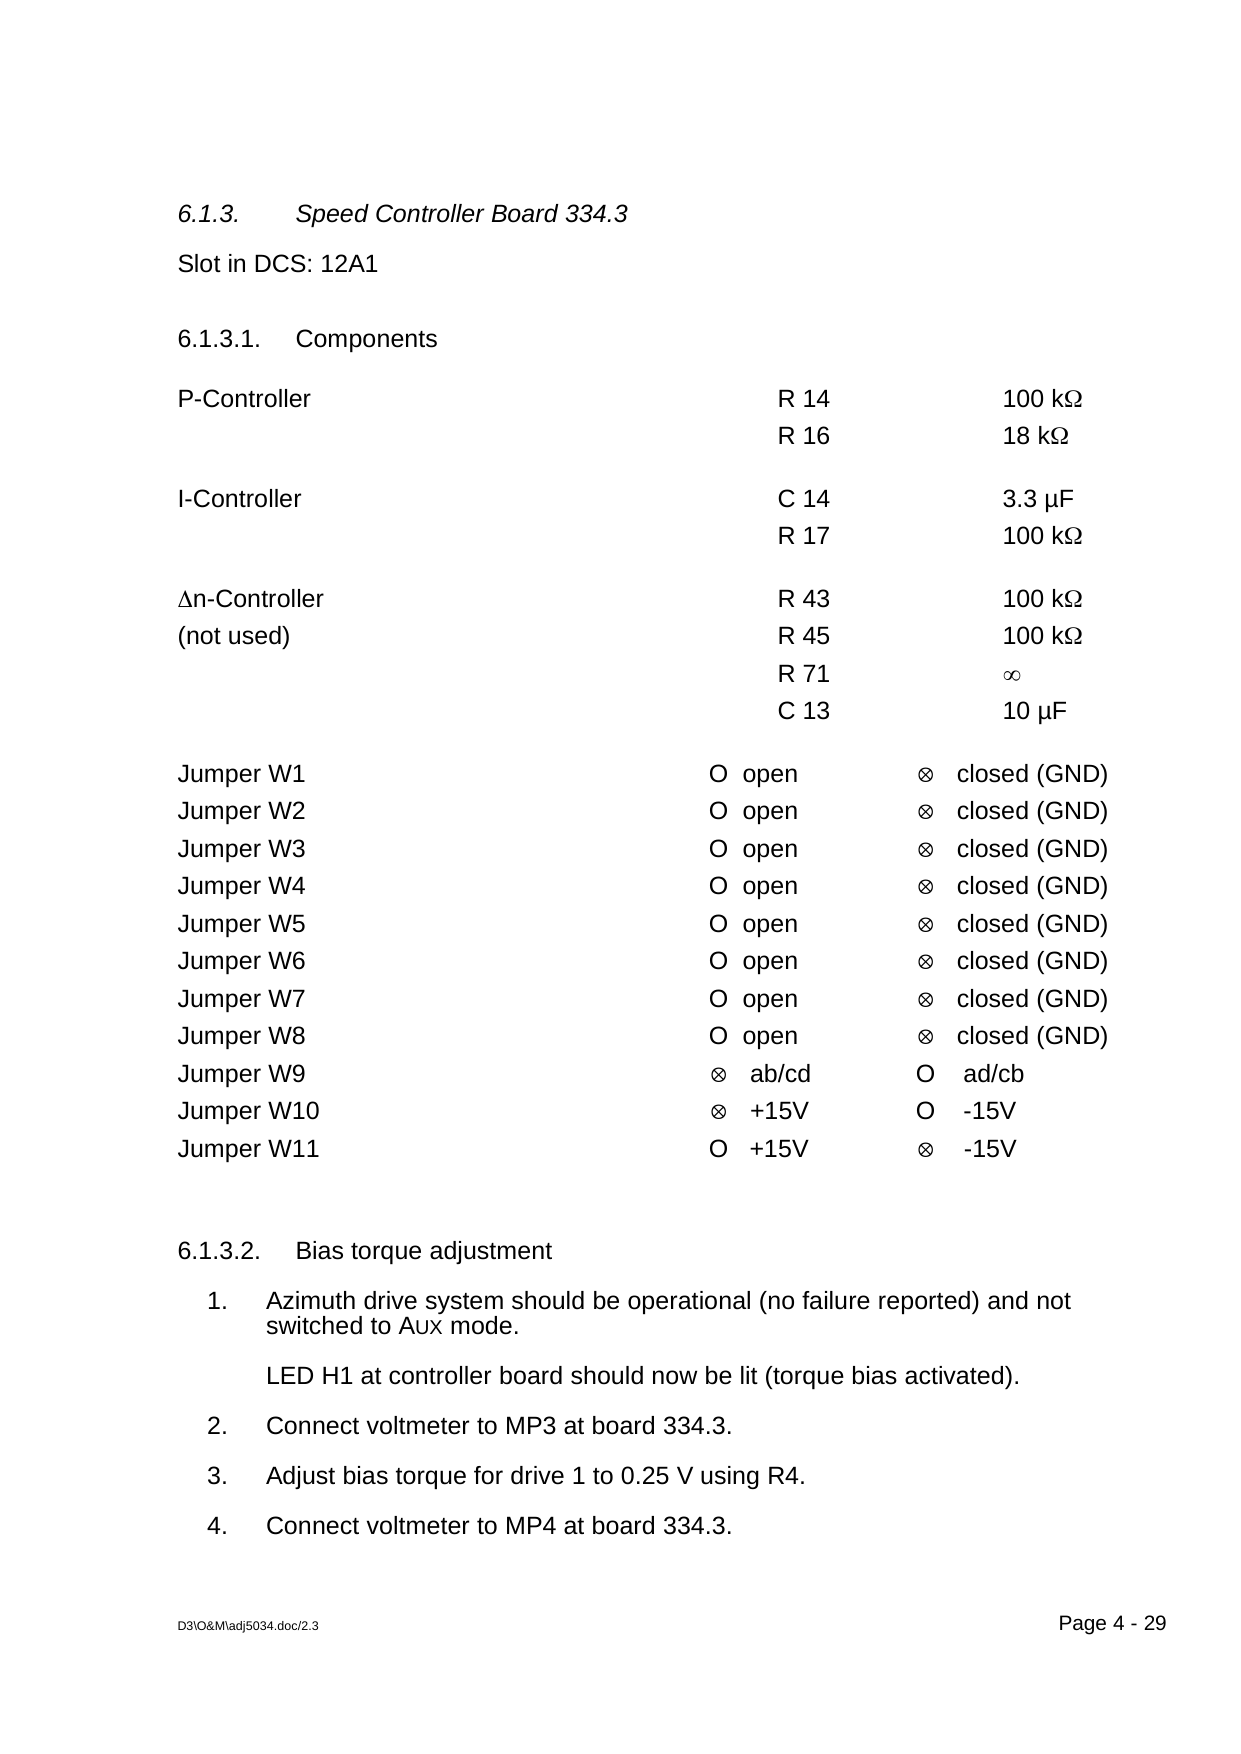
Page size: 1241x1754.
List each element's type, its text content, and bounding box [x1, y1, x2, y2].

list 2. Connect voltmeter to MP3 at board 334.3. [207, 1415, 1122, 1440]
text Jumper W1 O open Ä closed (GND) Jumper W2 O open Ä closed (GND) Jumper W3 O open Ä closed (GND) Jumper W4 O open Ä closed (GND) Jumper W5 O open Ä closed (GND) Jumper W6 O open Ä closed (GND) Jumper W7 O open Ä closed (GND) Jumper W8 O open Ä closed (GND) Jumper W9 Ä ab/cd O ad/cb Jumper W10 Ä +15V O -15V Jumper W11 O +15V Ä -15V [177, 752, 1122, 1165]
list 3. Adjust bias torque for drive 1 to 0.25 V using R4. [207, 1465, 1122, 1490]
subtitle 6.1.3.1. Components [177, 327, 1122, 352]
text I-Controller C 14 3.3 µF R 17 100 kW [177, 477, 1122, 552]
text Slot in DCS: 12A1 [177, 252, 1122, 277]
list 4. Connect voltmeter to MP4 at board 334.3. [207, 1515, 1122, 1540]
subtitle 6.1.3. Speed Controller Board 334.3 [177, 202, 1122, 227]
subtitle 6.1.3.2. Bias torque adjustment [177, 1240, 1122, 1265]
list 1. Azimuth drive system should be operational (no failure reported) and not switched to Aux mode. LED H1 at controller board should now be lit (torque bias activated). [207, 1290, 1122, 1390]
text Dn-Controller R 43 100 kW (not used) R 45 100 kW R 71 ¥ C 13 10 µF [177, 577, 1122, 727]
text P-Controller R 14 100 kW R 16 18 kW [177, 377, 1122, 452]
